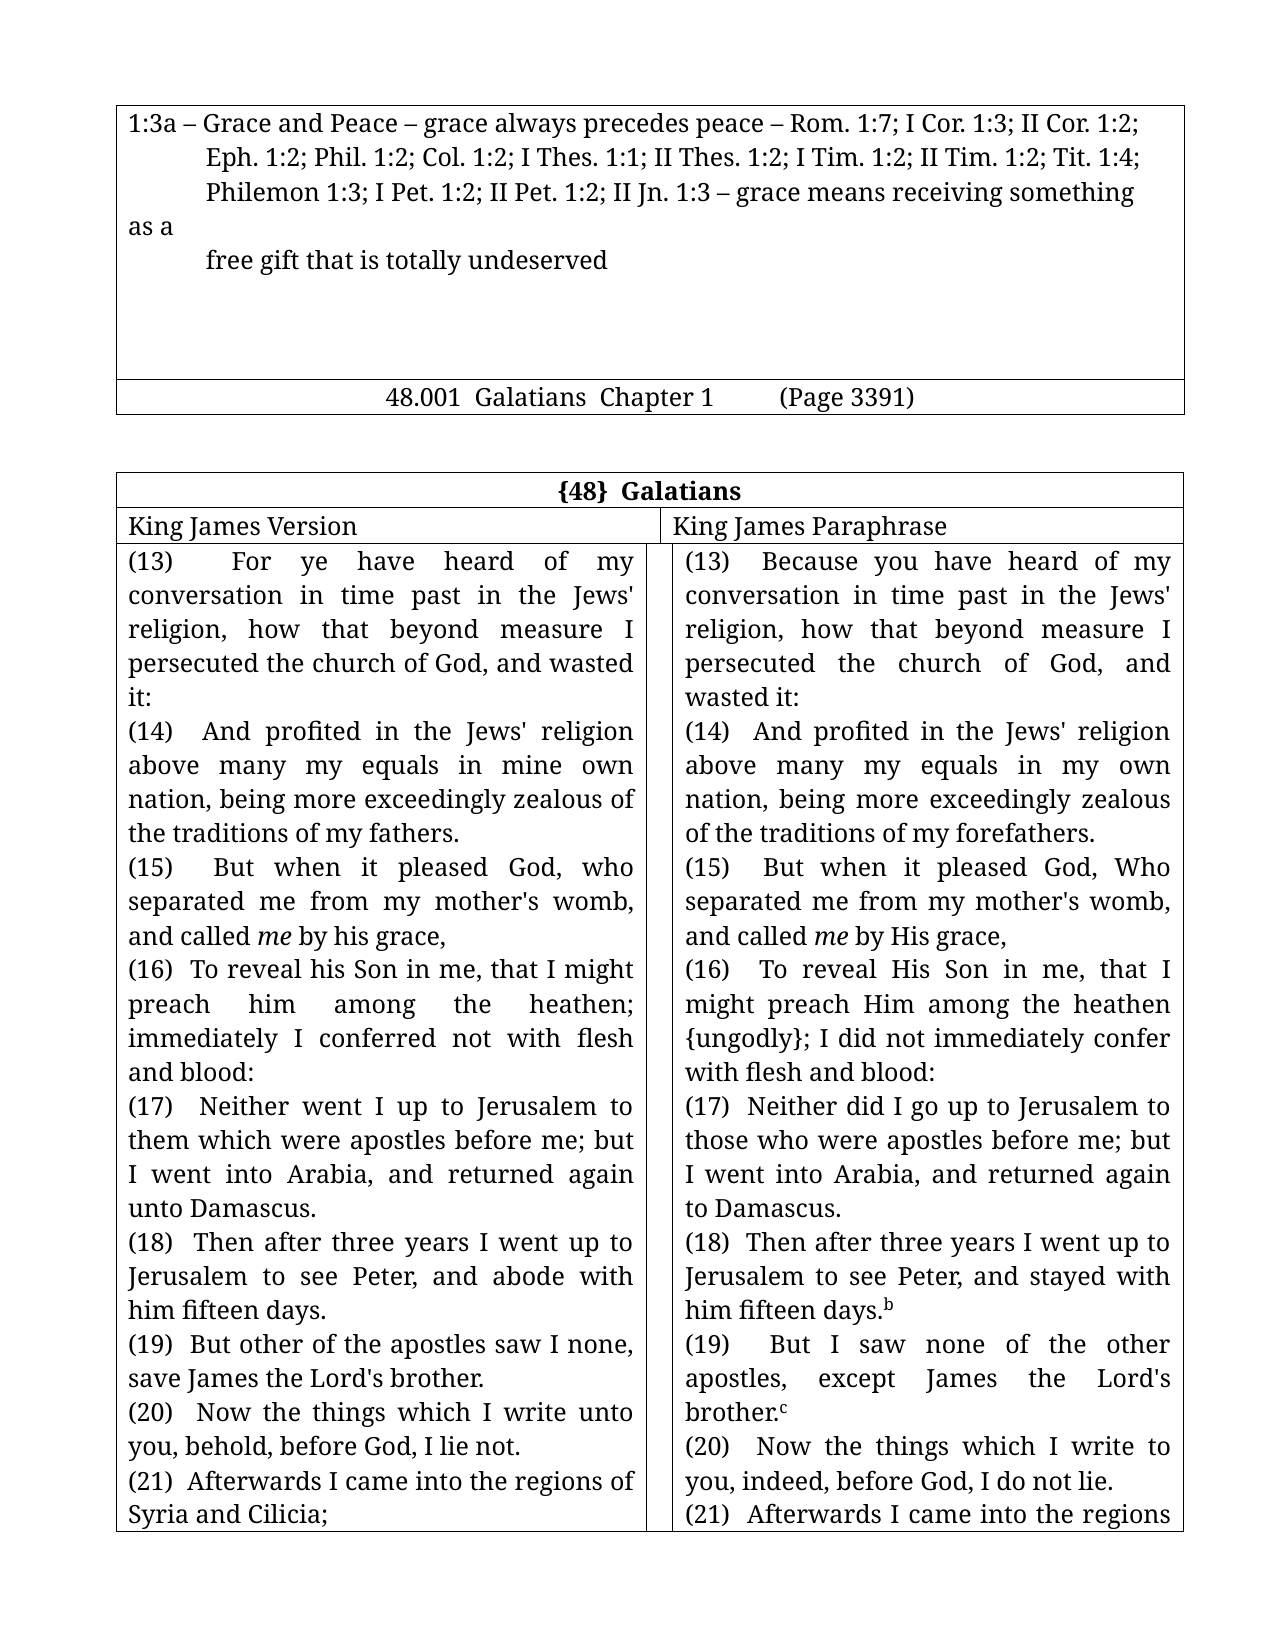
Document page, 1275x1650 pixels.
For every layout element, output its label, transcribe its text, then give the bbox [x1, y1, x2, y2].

table_cell King James Version [117, 508, 660, 542]
table_cell 48.001 Galatians Chapter 1 (Page 3391) [117, 380, 1184, 414]
table_cell (13) For ye have heard of my conversation in time past in the Jews' religion, how that beyond measure I persecuted the church of God, and wasted it: (14) And profited in the Jews' religion above many my equals in mine own nation, being more exceedingly zealous of the traditions of my fathers. (15) But when it pleased God, who separated me from my mother's womb, and called me by his grace, (16) To reveal his Son in me, that I might preach him among the heathen; immediately I conferred not with flesh and blood: (17) Neither went I up to Jerusalem to them which were apostles before me; but I went into Arabia, and returned again unto Damascus. (18) Then after three years I went up to Jerusalem to see Peter, and abode with him fifteen days. (19) But other of the apostles saw I none, save James the Lord's brother. (20) Now the things which I write unto you, behold, before God, I lie not. (21) Afterwards I came into the regions of Syria and Cilicia; [117, 544, 646, 1531]
table_cell 1:3a – Grace and Peace – grace always precedes peace – Rom. 1:7; I Cor. 1:3; II Cor. 1:2; Eph. 1:2; Phil. 1:2; Col. 1:2; I Thes. 1:1; II Thes. 1:2; I Tim. 1:2; II Tim. 1:2; Tit. 1:4; Philemon 1:3; I Pet. 1:2; II Pet. 1:2; II Jn. 1:3 – grace means receiving something as a free gift that is totally undeserved [117, 106, 1184, 378]
table_cell King James Paraphrase [661, 508, 1183, 542]
table_cell (13) Because you have heard of my conversation in time past in the Jews' religion, how that beyond measure I persecuted the church of God, and wasted it: (14) And profited in the Jews' religion above many my equals in my own nation, being more exceedingly zealous of the traditions of my forefathers. (15) But when it pleased God, Who separated me from my mother's womb, and called me by His grace, (16) To reveal His Son in me, that I might preach Him among the heathen {ungodly}; I did not immediately confer with flesh and blood: (17) Neither did I go up to Jerusalem to those who were apostles before me; but I went into Arabia, and returned again to Damascus. (18) Then after three years I went up to Jerusalem to see Peter, and stayed with him fifteen days.b (19) But I saw none of the other apostles, except James the Lord's brother.c (20) Now the things which I write to you, indeed, before God, I do not lie. (21) Afterwards I came into the regions [673, 544, 1183, 1531]
table_header {48} Galatians [117, 473, 1183, 507]
table_cell [647, 544, 672, 1531]
